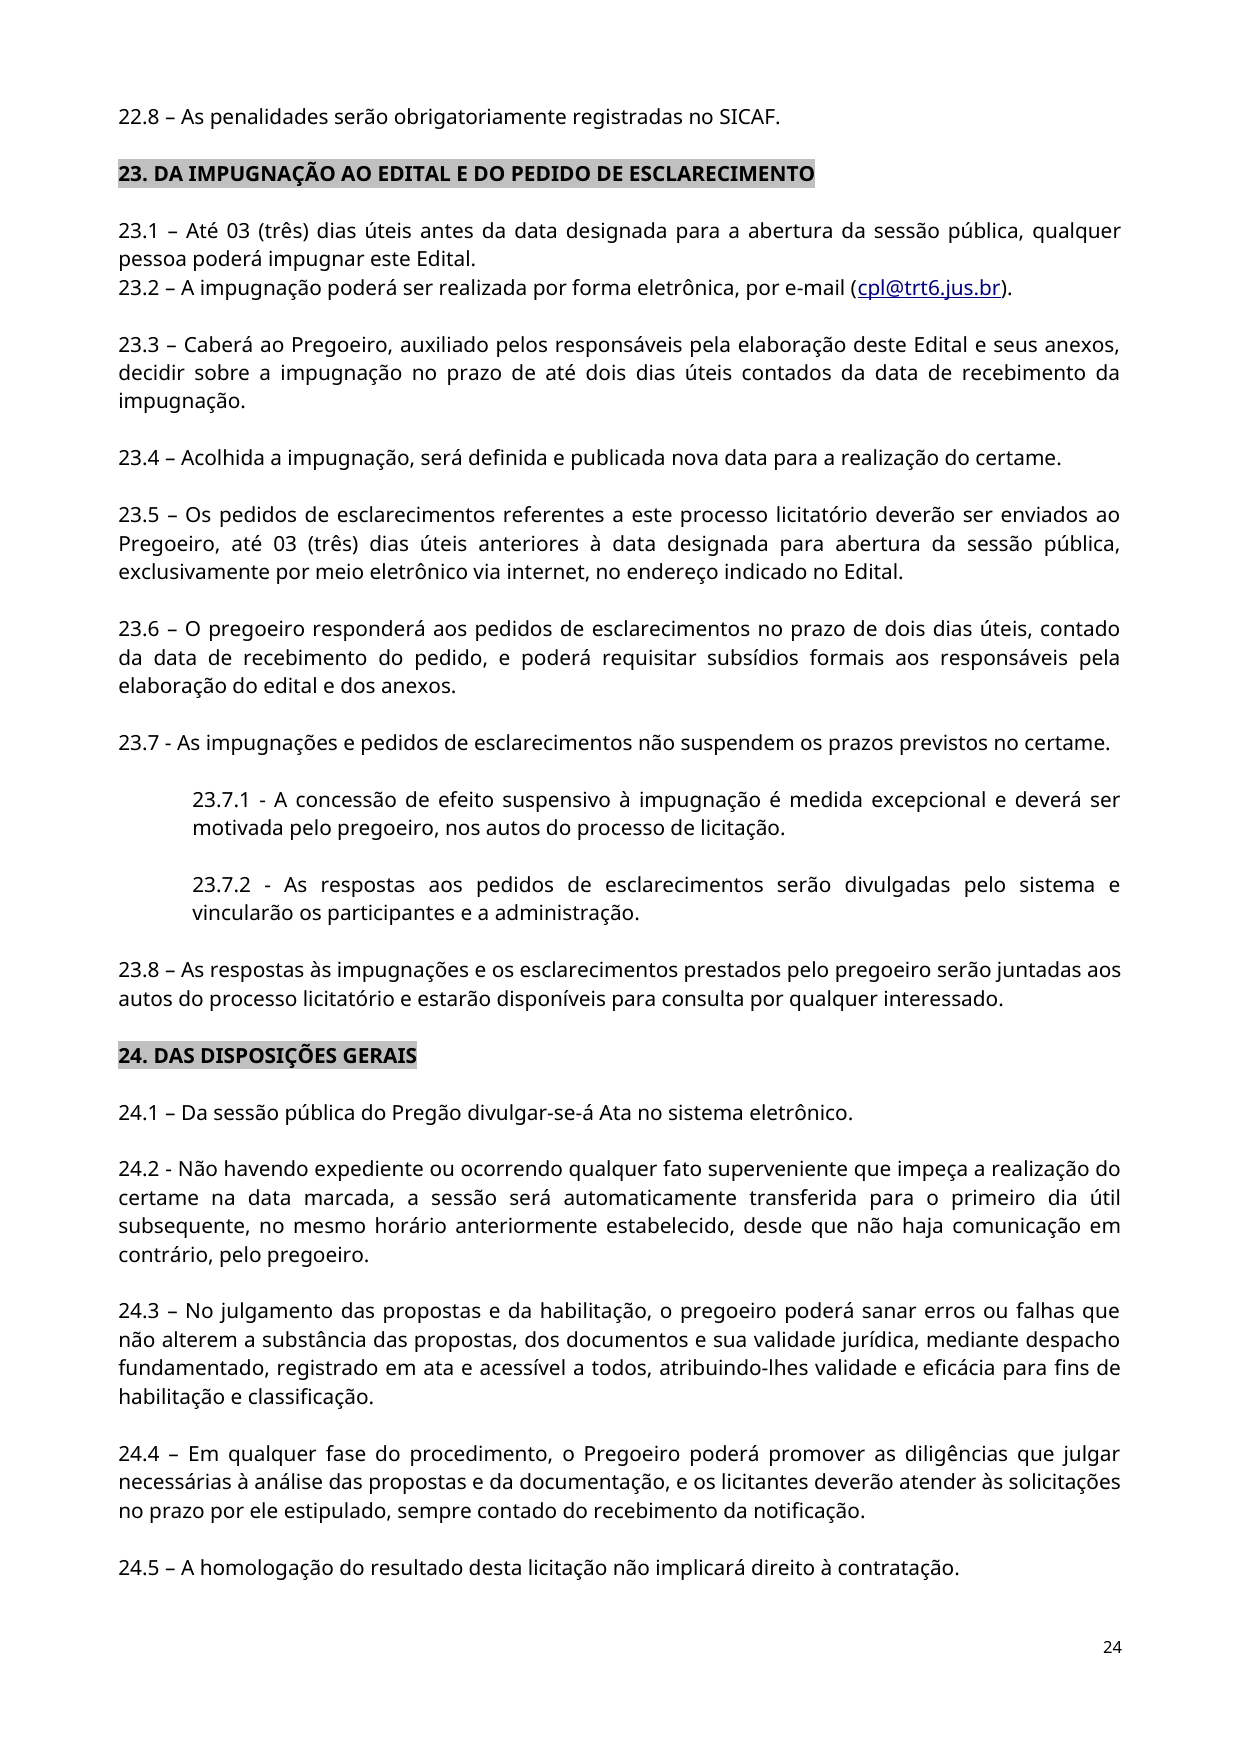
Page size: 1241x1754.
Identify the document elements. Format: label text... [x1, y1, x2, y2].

text 23.6 – O pregoeiro responderá aos pedidos de esclarecimentos no prazo de dois dias úteis, contado da data de recebimento do pedido, e poderá requisitar subsídios formais aos responsáveis pela elaboração do edital e dos anexos. [118, 614, 1122, 699]
text 24.4 – Em qualquer fase do procedimento, o Pregoeiro poderá promover as diligências que julgar necessárias à análise das propostas e da documentação, e os licitantes deverão atender às solicitações no prazo por ele estipulado, sempre contado do recebimento da notificação. [118, 1439, 1122, 1524]
text 23. DA IMPUGNAÇÃO AO EDITAL E DO PEDIDO DE ESCLARECIMENTO [118, 159, 1122, 188]
text 23.8 – As respostas às impugnações e os esclarecimentos prestados pelo pregoeiro serão juntadas aos autos do processo licitatório e estarão disponíveis para consulta por qualquer interessado. [118, 955, 1122, 1012]
text 22.8 – As penalidades serão obrigatoriamente registradas no SICAF. [118, 102, 1122, 131]
text 24.5 – A homologação do resultado desta licitação não implicará direito à contratação. [118, 1553, 1122, 1581]
text 24. DAS DISPOSIÇÕES GERAIS [118, 1041, 1122, 1069]
text 23.3 – Caberá ao Pregoeiro, auxiliado pelos responsáveis pela elaboração deste Edital e seus anexos, decidir sobre a impugnação no prazo de até dois dias úteis contados da data de recebimento da impugnação. [118, 330, 1122, 415]
text 23.7.1 - A concessão de efeito suspensivo à impugnação é medida excepcional e deverá ser motivada pelo pregoeiro, nos autos do processo de licitação. [192, 785, 1122, 842]
text 24.1 – Da sessão pública do Pregão divulgar-se-á Ata no sistema eletrônico. [118, 1098, 1122, 1126]
text 23.7 - As impugnações e pedidos de esclarecimentos não suspendem os prazos previstos no certame. [118, 728, 1122, 756]
text 23.4 – Acolhida a impugnação, será definida e publicada nova data para a realização do certame. [118, 443, 1122, 472]
text 24.2 - Não havendo expediente ou ocorrendo qualquer fato superveniente que impeça a realização do certame na data marcada, a sessão será automaticamente transferida para o primeiro dia útil subsequente, no mesmo horário anteriormente estabelecido, desde que não haja comunicação em contrário, pelo pregoeiro. [118, 1154, 1122, 1268]
text 24.3 – No julgamento das propostas e da habilitação, o pregoeiro poderá sanar erros ou falhas que não alterem a substância das propostas, dos documentos e sua validade jurídica, mediante despacho fundamentado, registrado em ata e acessível a todos, atribuindo-lhes validade e eficácia para fins de habilitação e classificação. [118, 1297, 1122, 1410]
text 23.5 – Os pedidos de esclarecimentos referentes a este processo licitatório deverão ser enviados ao Pregoeiro, até 03 (três) dias úteis anteriores à data designada para abertura da sessão pública, exclusivamente por meio eletrônico via internet, no endereço indicado no Edital. [118, 500, 1122, 586]
text 23.1 – Até 03 (três) dias úteis antes da data designada para a abertura da sessão pública, qualquer pessoa poderá impugnar este Edital. [118, 216, 1122, 273]
text 23.7.2 - As respostas aos pedidos de esclarecimentos serão divulgadas pelo sistema e vincularão os participantes e a administração. [192, 870, 1122, 927]
text 23.2 – A impugnação poderá ser realizada por forma eletrônica, por e-mail (cpl@trt6.jus.br). [118, 273, 1122, 301]
